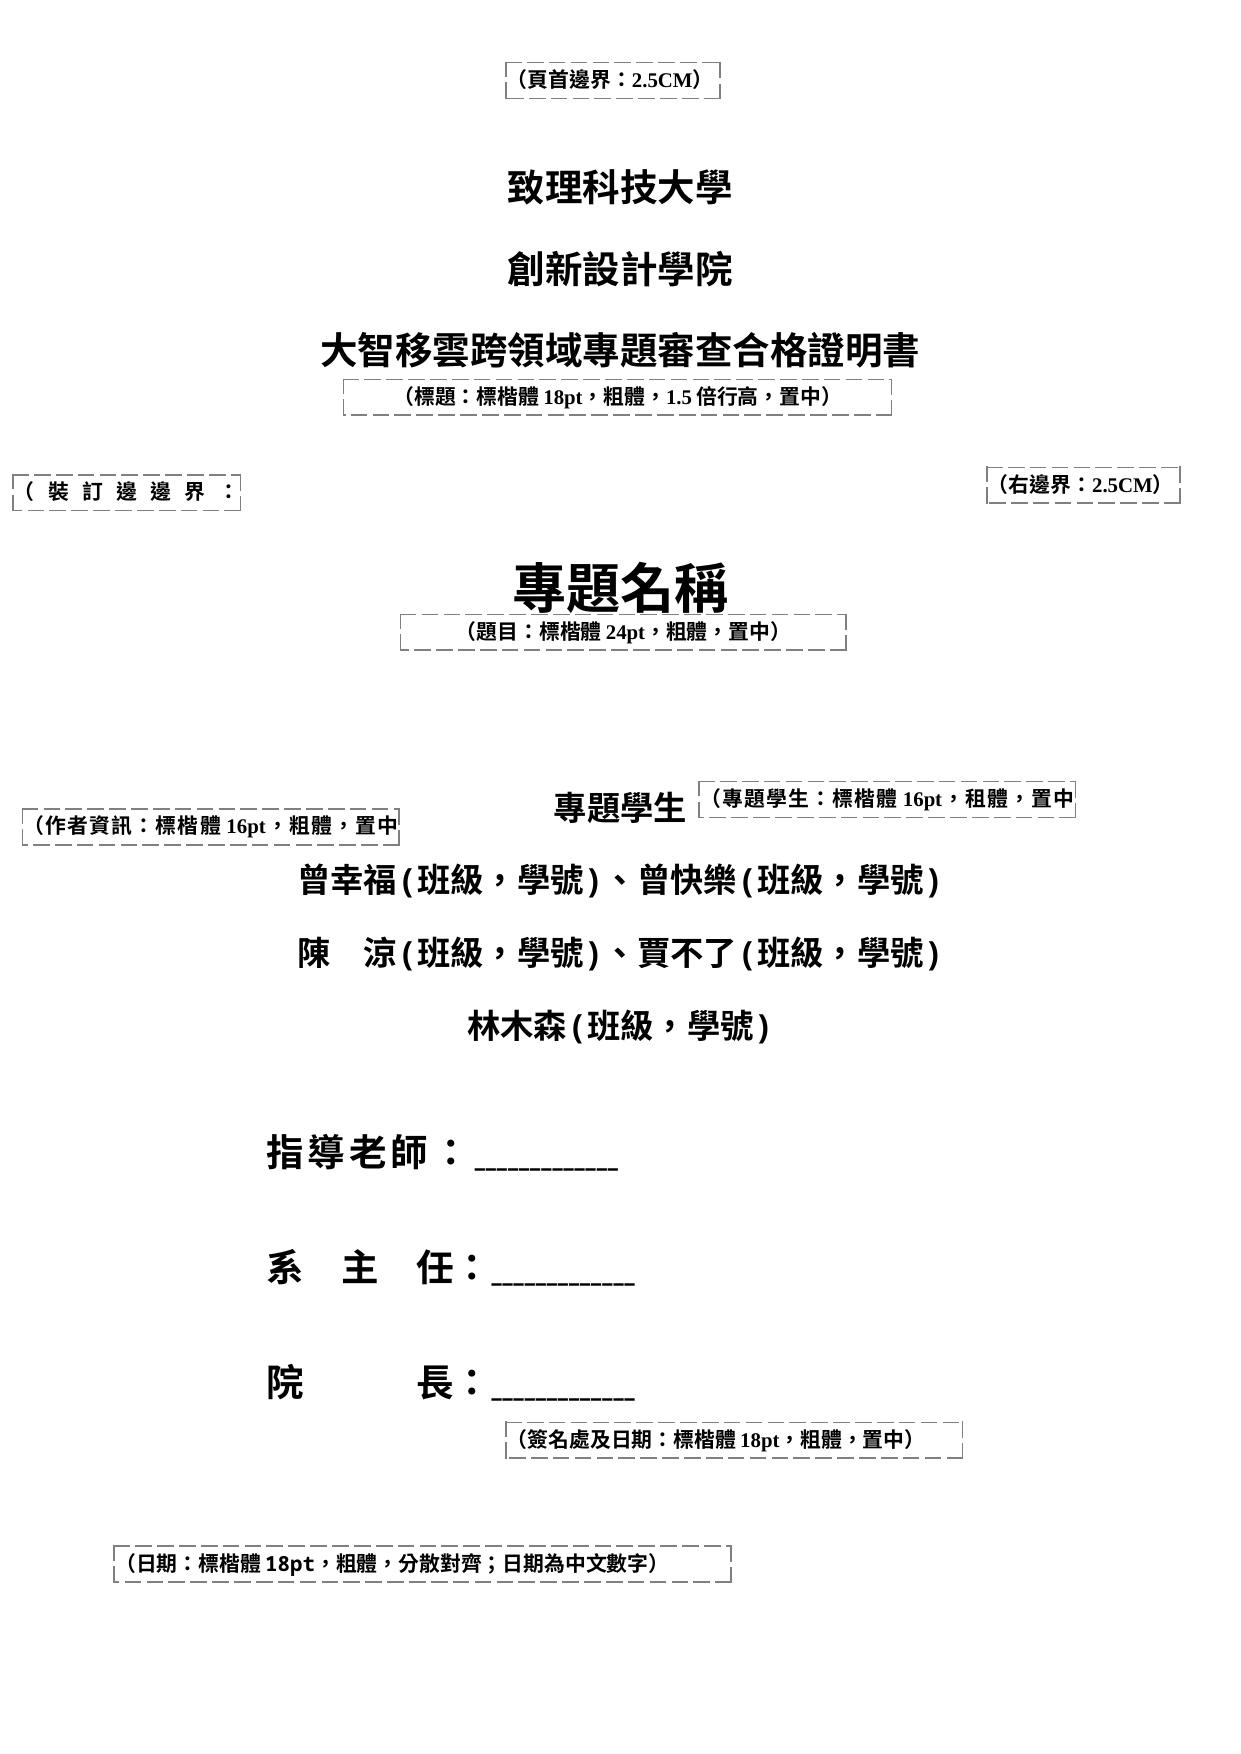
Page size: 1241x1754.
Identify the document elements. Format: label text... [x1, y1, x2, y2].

text （專題學生：標楷體16pt，租體，置中） [700, 782, 1075, 817]
text （作者資訊：標楷體16pt，粗體，置中） [23, 810, 398, 844]
text 專題名稱 [148, 546, 1092, 624]
text [507, 93, 719, 99]
text （簽名處及日期：標楷體18pt，粗體，置中） [507, 1423, 962, 1453]
text 專題學生 [148, 782, 1092, 830]
text （裝訂邊邊界：2.5CM） [14, 476, 240, 510]
text （日期：標楷體18pt，粗體，分散對齊；日期為中文數字） [115, 1547, 731, 1577]
text （頁首邊界：2.5CM） [507, 63, 719, 93]
text 林木森(班級，學號) [148, 999, 1092, 1048]
text [344, 410, 891, 416]
text 系 主 任：ˍˍˍˍˍˍˍˍˍˍˍˍˍ [266, 1237, 989, 1292]
text [401, 645, 845, 651]
text 指導老師：ˍˍˍˍˍˍˍˍˍˍˍˍˍ [266, 1122, 989, 1177]
text （標題：標楷體18pt，粗體，1.5倍行高，置中） [344, 380, 891, 410]
text 致理科技大學 [148, 158, 1092, 212]
text 創新設計學院 [148, 239, 1092, 294]
text （題目：標楷體24pt，粗體，置中） [401, 615, 845, 645]
text 陳 涼(班級，學號)、賈不了(班級，學號) [148, 927, 1092, 975]
text [507, 1453, 962, 1459]
text 大智移雲跨領域專題審查合格證明書 [148, 321, 1092, 375]
text 曾幸福(班級，學號)、曾快樂(班級，學號) [148, 854, 1092, 903]
text （右邊界：2.5CM） [988, 468, 1179, 498]
text 院 長：ˍˍˍˍˍˍˍˍˍˍˍˍˍ [266, 1353, 989, 1407]
